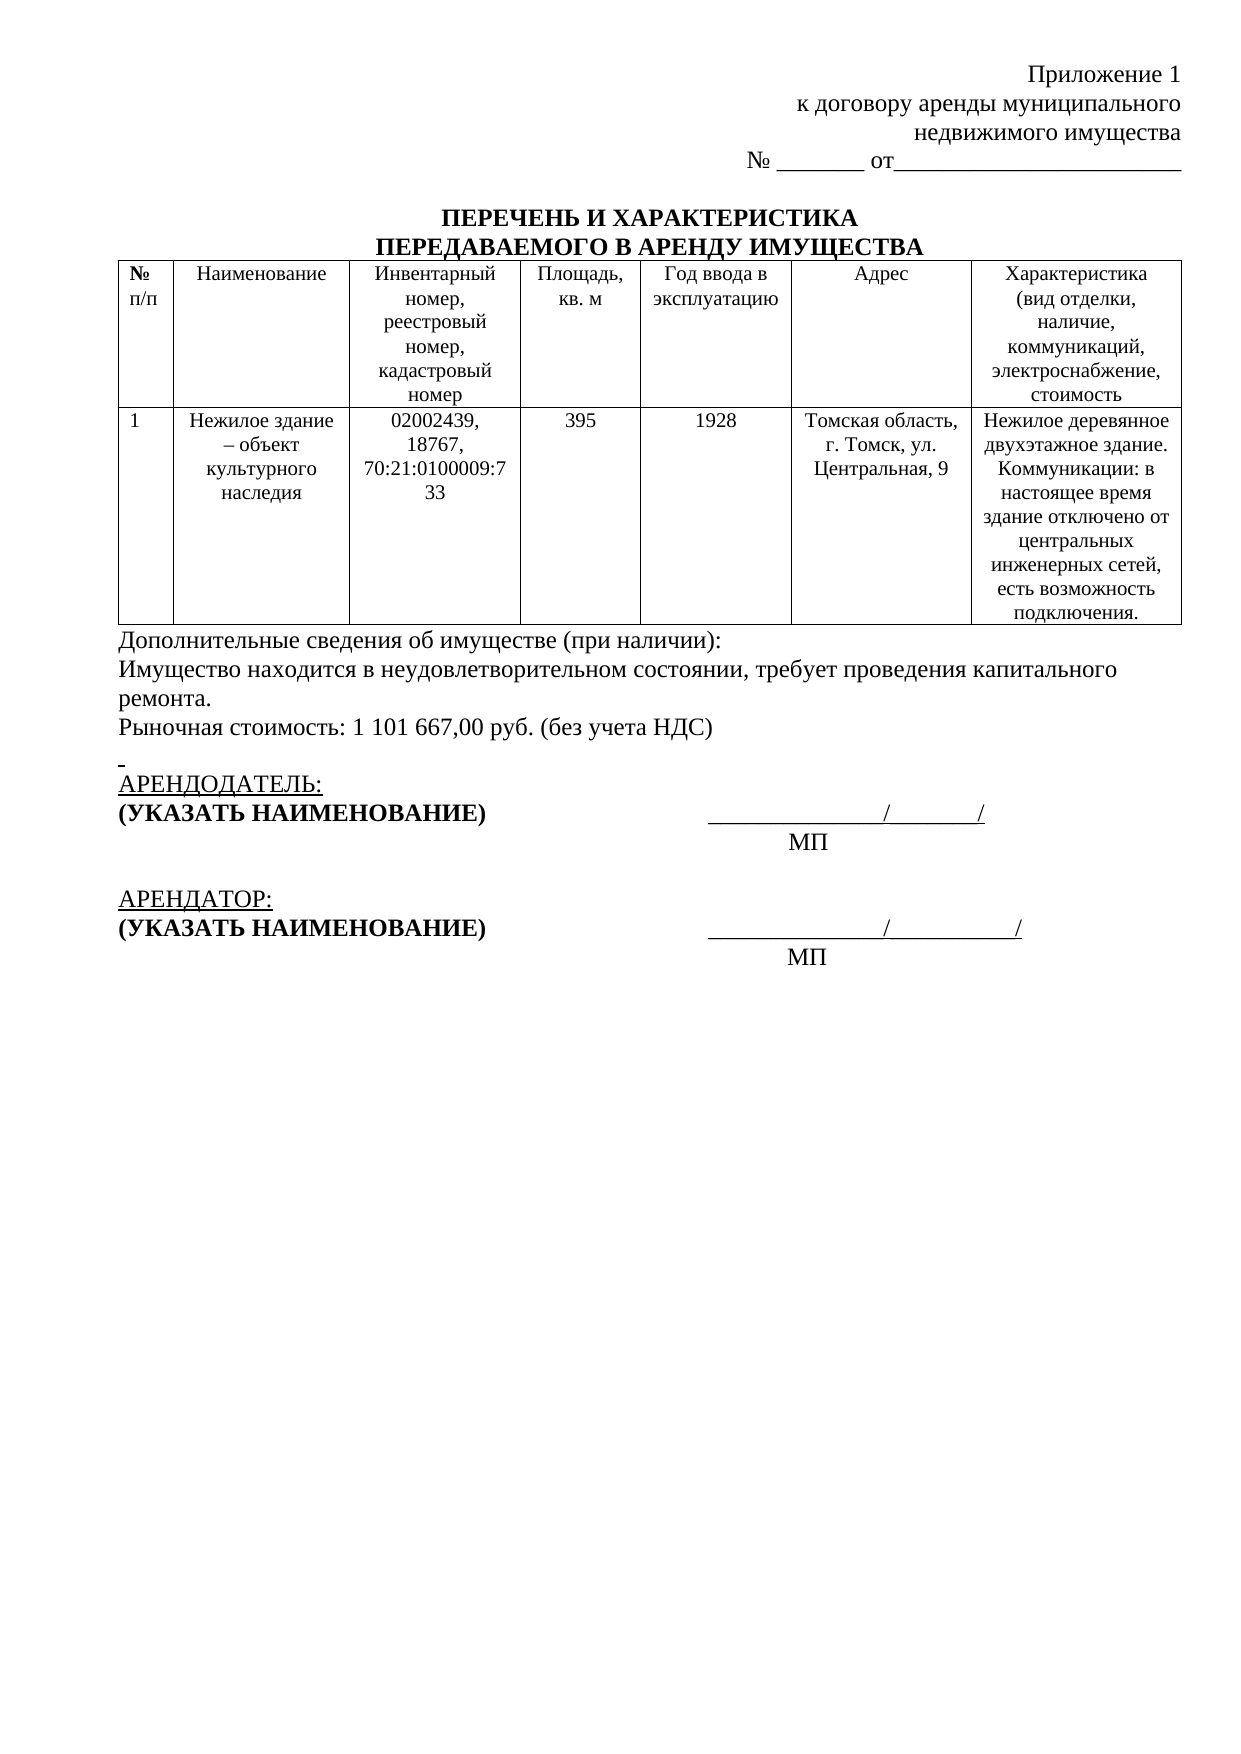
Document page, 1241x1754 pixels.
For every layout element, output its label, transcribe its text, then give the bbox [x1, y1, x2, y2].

text (УКАЗАТЬ НАИМЕНОВАНИЕ) ______________/__________/ [118, 913, 1181, 942]
table_header Характеристика (вид отделки, наличие, коммуникаций, электроснабжение, стоимость [972, 261, 1181, 407]
text к договору аренды муниципального [118, 88, 1181, 117]
table_cell Томская область, г. Томск, ул. Центральная, 9 [792, 408, 971, 624]
table_cell Нежилое здание – объект культурного наследия [174, 408, 349, 624]
text АРЕНДОДАТЕЛЬ: [118, 769, 1181, 798]
table_header Инвентарный номер, реестровый номер, кадастровый номер [350, 261, 520, 407]
table_header Адрес [792, 261, 971, 407]
table_cell 02002439, 18767, 70:21:0100009:733 [350, 408, 520, 624]
table_cell 1 [119, 408, 173, 624]
text Рыночная стоимость: 1 101 667,00 руб. (без учета НДС) [118, 712, 1181, 740]
text № _______ от_______________________ [118, 145, 1181, 174]
text АРЕНДАТОР: [118, 884, 1181, 913]
text ПЕРЕДАВАЕМОГО В АРЕНДУ ИМУЩЕСТВА [118, 232, 1181, 260]
text Имущество находится в неудовлетворительном состоянии, требует проведения капитального ремонта. [118, 654, 1181, 712]
table_header Год ввода в эксплуатацию [641, 261, 791, 407]
table_cell 395 [521, 408, 640, 624]
text МП [118, 827, 1181, 855]
text Дополнительные сведения об имуществе (при наличии): [118, 625, 1181, 654]
text Приложение 1 [118, 59, 1181, 88]
text (УКАЗАТЬ НАИМЕНОВАНИЕ) ______________/_______/ [118, 798, 1181, 827]
text ПЕРЕЧЕНЬ И ХАРАКТЕРИСТИКА [118, 203, 1181, 232]
table_header Площадь, кв. м [521, 261, 640, 407]
table_cell 1928 [641, 408, 791, 624]
table_cell Нежилое деревянное двухэтажное здание. Коммуникации: в настоящее время здание отключено от центральных инженерных сетей, есть возможность подключения. [972, 408, 1181, 624]
table_header Наименование [174, 261, 349, 407]
table_header № п/п [119, 261, 173, 407]
text недвижимого имущества [118, 117, 1181, 145]
text МП [118, 942, 1181, 970]
